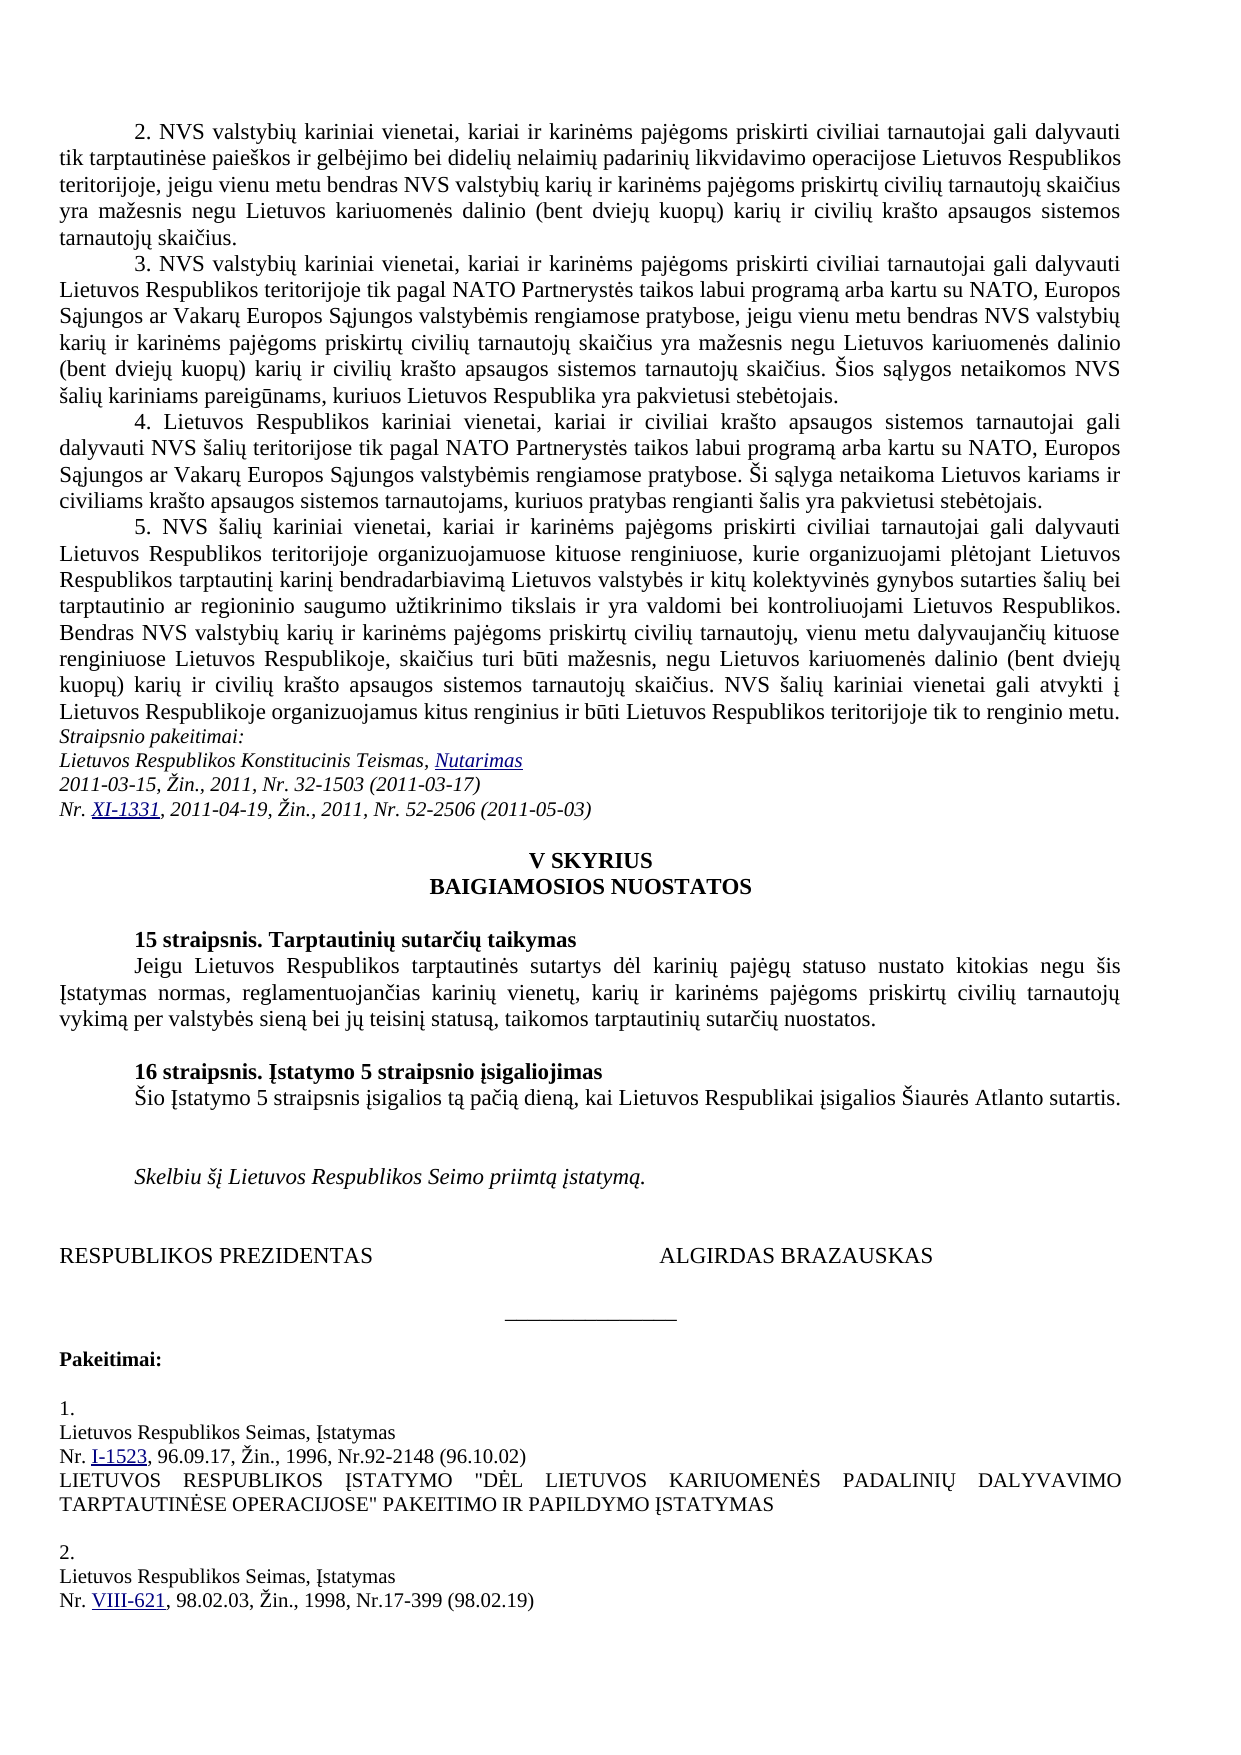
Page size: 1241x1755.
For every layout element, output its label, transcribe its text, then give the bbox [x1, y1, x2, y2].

text Nr. XI-1331, 2011-04-19, Žin., 2011, Nr. 52-2506 (2011-05-03) [59, 796, 1122, 821]
text 15 straipsnis. Tarptautinių sutarčių taikymas [134, 926, 1122, 952]
text LIETUVOS RESPUBLIKOS ĮSTATYMO "DĖL LIETUVOS KARIUOMENĖS PADALINIŲ DALYVAVIMO TARPTAUTINĖSE OPERACIJOSE" PAKEITIMO IR PAPILDYMO ĮSTATYMAS [59, 1468, 1122, 1516]
text 3. NVS valstybių kariniai vienetai, kariai ir karinėms pajėgoms priskirti civiliai tarnautojai gali dalyvauti Lietuvos Respublikos teritorijoje tik pagal NATO Partnerystės taikos labui programą arba kartu su NATO, Europos Sąjungos ar Vakarų Europos Sąjungos valstybėmis rengiamose pratybose, jeigu vienu metu bendras NVS valstybių karių ir karinėms pajėgoms priskirtų civilių tarnautojų skaičius yra mažesnis negu Lietuvos kariuomenės dalinio (bent dviejų kuopų) karių ir civilių krašto apsaugos sistemos tarnautojų skaičius. Šios sąlygos netaikomos NVS šalių kariniams pareigūnams, kuriuos Lietuvos Respublika yra pakvietusi stebėtojais. [59, 250, 1122, 408]
text Lietuvos Respublikos Konstitucinis Teismas, Nutarimas [59, 748, 1122, 772]
text Pakeitimai: [59, 1347, 1122, 1371]
text Nr. VIII-621, 98.02.03, Žin., 1998, Nr.17-399 (98.02.19) [59, 1588, 1122, 1612]
text 2. NVS valstybių kariniai vienetai, kariai ir karinėms pajėgoms priskirti civiliai tarnautojai gali dalyvauti tik tarptautinėse paieškos ir gelbėjimo bei didelių nelaimių padarinių likvidavimo operacijose Lietuvos Respublikos teritorijoje, jeigu vienu metu bendras NVS valstybių karių ir karinėms pajėgoms priskirtų civilių tarnautojų skaičius yra mažesnis negu Lietuvos kariuomenės dalinio (bent dviejų kuopų) karių ir civilių krašto apsaugos sistemos tarnautojų skaičius. [59, 118, 1122, 250]
text V SKYRIUS [59, 847, 1122, 873]
text 5. NVS šalių kariniai vienetai, kariai ir karinėms pajėgoms priskirti civiliai tarnautojai gali dalyvauti Lietuvos Respublikos teritorijoje organizuojamuose kituose renginiuose, kurie organizuojami plėtojant Lietuvos Respublikos tarptautinį karinį bendradarbiavimą Lietuvos valstybės ir kitų kolektyvinės gynybos sutarties šalių bei tarptautinio ar regioninio saugumo užtikrinimo tikslais ir yra valdomi bei kontroliuojami Lietuvos Respublikos. Bendras NVS valstybių karių ir karinėms pajėgoms priskirtų civilių tarnautojų, vienu metu dalyvaujančių kituose renginiuose Lietuvos Respublikoje, skaičius turi būti mažesnis, negu Lietuvos kariuomenės dalinio (bent dviejų kuopų) karių ir civilių krašto apsaugos sistemos tarnautojų skaičius. NVS šalių kariniai vienetai gali atvykti į Lietuvos Respublikoje organizuojamus kitus renginius ir būti Lietuvos Respublikos teritorijoje tik to renginio metu. [59, 513, 1122, 724]
text 2011-03-15, Žin., 2011, Nr. 32-1503 (2011-03-17) [59, 772, 1122, 796]
text Nr. I-1523, 96.09.17, Žin., 1996, Nr.92-2148 (96.10.02) [59, 1444, 1122, 1468]
text Lietuvos Respublikos Seimas, Įstatymas [59, 1564, 1122, 1588]
text Jeigu Lietuvos Respublikos tarptautinės sutartys dėl karinių pajėgų statuso nustato kitokias negu šis Įstatymas normas, reglamentuojančias karinių vienetų, karių ir karinėms pajėgoms priskirtų civilių tarnautojų vykimą per valstybės sieną bei jų teisinį statusą, taikomos tarptautinių sutarčių nuostatos. [59, 952, 1122, 1031]
text Šio Įstatymo 5 straipsnis įsigalios tą pačią dieną, kai Lietuvos Respublikai įsigalios Šiaurės Atlanto sutartis. [59, 1084, 1122, 1110]
text Lietuvos Respublikos Seimas, Įstatymas [59, 1419, 1122, 1444]
text RESPUBLIKOS PREZIDENTAS ALGIRDAS BRAZAUSKAS [59, 1242, 1122, 1268]
text 16 straipsnis. Įstatymo 5 straipsnio įsigaliojimas [134, 1058, 1122, 1084]
text 1. [59, 1396, 1122, 1419]
text Skelbiu šį Lietuvos Respublikos Seimo priimtą įstatymą. [59, 1163, 1122, 1189]
text Straipsnio pakeitimai: [59, 724, 1122, 748]
text _______________ [59, 1297, 1122, 1323]
text 2. [59, 1540, 1122, 1564]
text 4. Lietuvos Respublikos kariniai vienetai, kariai ir civiliai krašto apsaugos sistemos tarnautojai gali dalyvauti NVS šalių teritorijose tik pagal NATO Partnerystės taikos labui programą arba kartu su NATO, Europos Sąjungos ar Vakarų Europos Sąjungos valstybėmis rengiamose pratybose. Ši sąlyga netaikoma Lietuvos kariams ir civiliams krašto apsaugos sistemos tarnautojams, kuriuos pratybas rengianti šalis yra pakvietusi stebėtojais. [59, 408, 1122, 513]
text BAIGIAMOSIOS NUOSTATOS [59, 873, 1122, 899]
